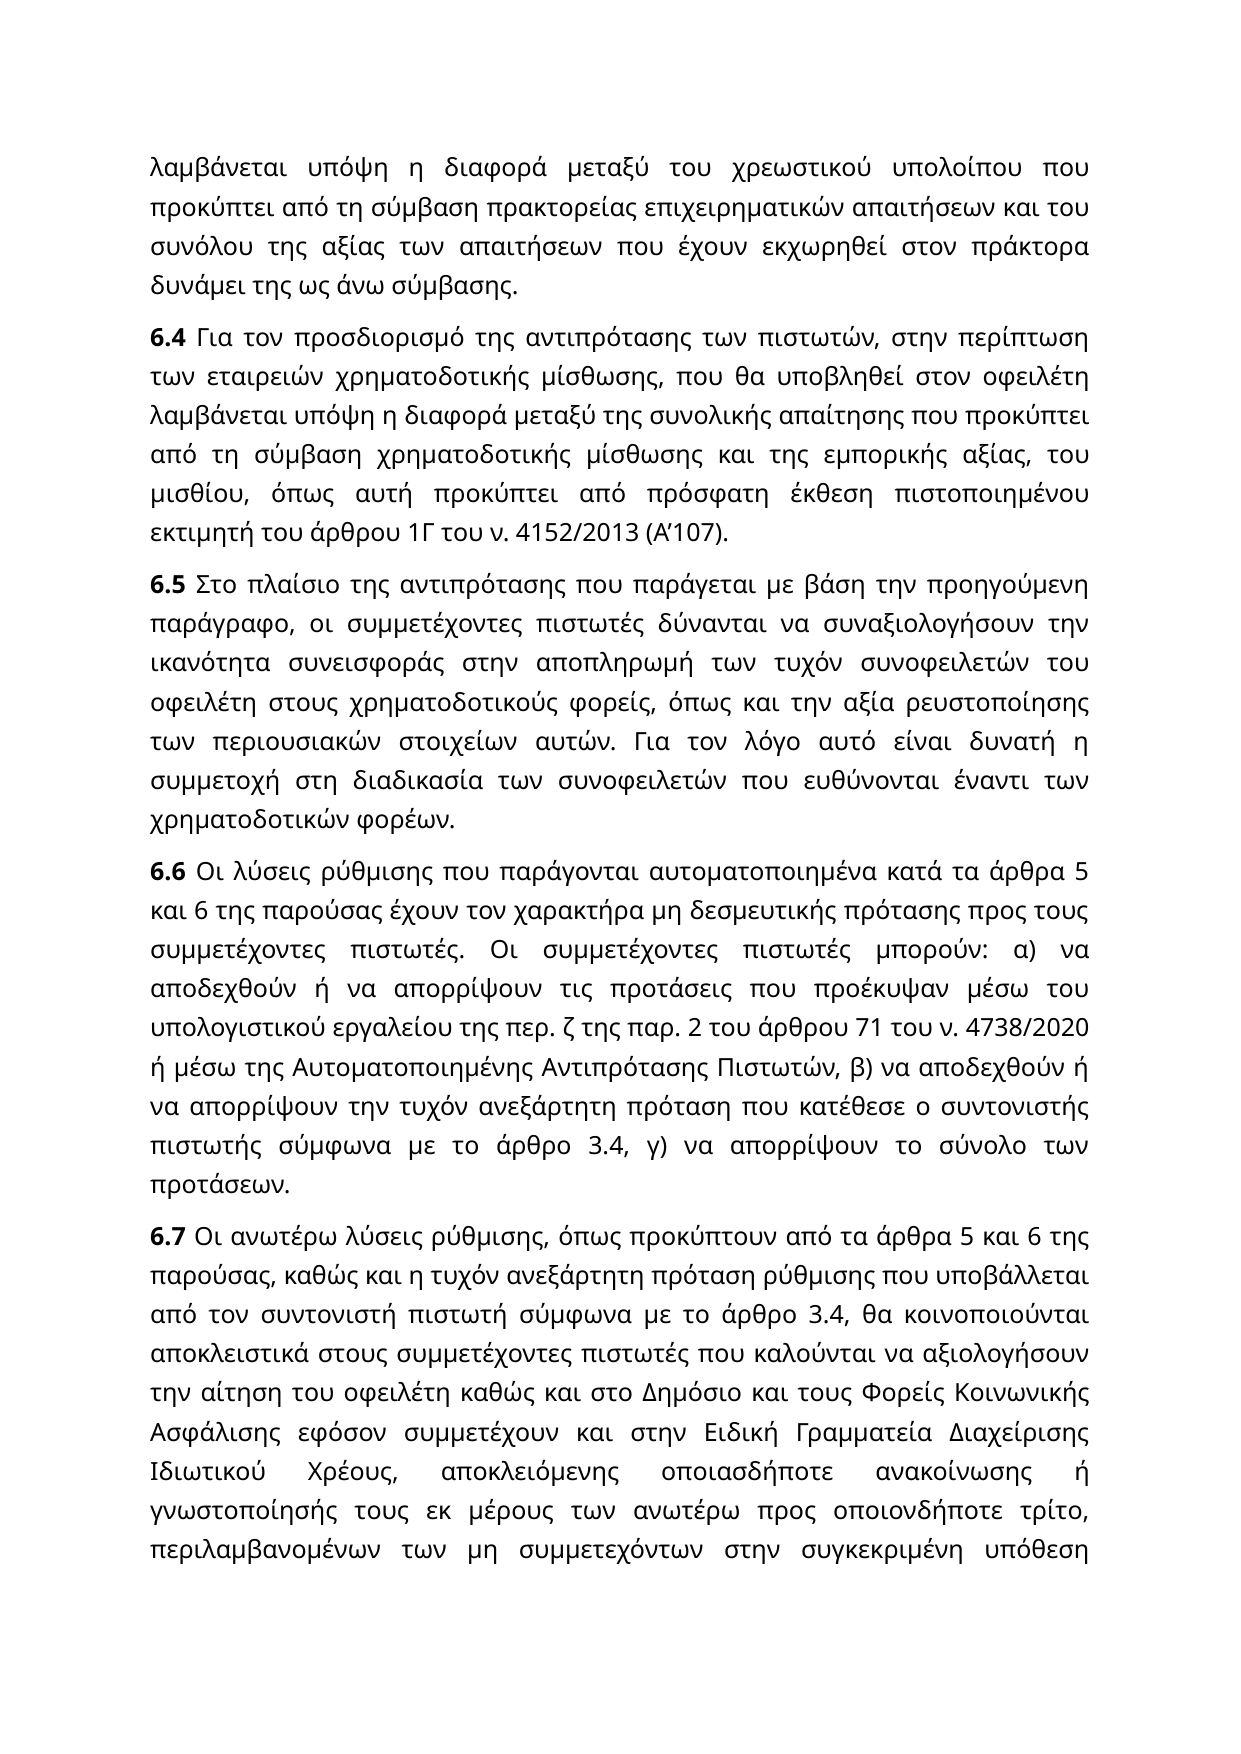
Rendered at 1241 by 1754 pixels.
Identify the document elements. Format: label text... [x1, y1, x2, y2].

text 6.5 Στο πλαίσιο της αντιπρότασης που παράγεται με βάση την προηγούμενη παράγραφο, οι συμμετέχοντες πιστωτές δύνανται να συναξιολογήσουν την ικανότητα συνεισφοράς στην αποπληρωμή των τυχόν συνοφειλετών του οφειλέτη στους χρηματοδοτικούς φορείς, όπως και την αξία ρευστοποίησης των περιουσιακών στοιχείων αυτών. Για τον λόγο αυτό είναι δυνατή η συμμετοχή στη διαδικασία των συνοφειλετών που ευθύνονται έναντι των χρηματοδοτικών φορέων. [150, 567, 1090, 836]
text 6.4 Για τον προσδιορισμό της αντιπρότασης των πιστωτών, στην περίπτωση των εταιρειών χρηματοδοτικής μίσθωσης, που θα υποβληθεί στον οφειλέτη λαμβάνεται υπόψη η διαφορά μεταξύ της συνολικής απαίτησης που προκύπτει από τη σύμβαση χρηματοδοτικής μίσθωσης και της εμπορικής αξίας, του μισθίου, όπως αυτή προκύπτει από πρόσφατη έκθεση πιστοποιημένου εκτιμητή του άρθρου 1Γ του ν. 4152/2013 (Α’107). [150, 319, 1090, 549]
text 6.7 Οι ανωτέρω λύσεις ρύθμισης, όπως προκύπτουν από τα άρθρα 5 και 6 της παρούσας, καθώς και η τυχόν ανεξάρτητη πρόταση ρύθμισης που υποβάλλεται από τον συντονιστή πιστωτή σύμφωνα με το άρθρο 3.4, θα κοινοποιούνται αποκλειστικά στους συμμετέχοντες πιστωτές που καλούνται να αξιολογήσουν την αίτηση του οφειλέτη καθώς και στο Δημόσιο και τους Φορείς Κοινωνικής Ασφάλισης εφόσον συμμετέχουν και στην Ειδική Γραμματεία Διαχείρισης Ιδιωτικού Χρέους, αποκλειόμενης οποιασδήποτε ανακοίνωσης ή γνωστοποίησής τους εκ μέρους των ανωτέρω προς οποιονδήποτε τρίτο, περιλαμβανομένων των μη συμμετεχόντων στην συγκεκριμένη υπόθεση [150, 1218, 1090, 1566]
text 6.6 Οι λύσεις ρύθμισης που παράγονται αυτοματοποιημένα κατά τα άρθρα 5 και 6 της παρούσας έχουν τον χαρακτήρα μη δεσμευτικής πρότασης προς τους συμμετέχοντες πιστωτές. Οι συμμετέχοντες πιστωτές μπορούν: α) να αποδεχθούν ή να απορρίψουν τις προτάσεις που προέκυψαν μέσω του υπολογιστικού εργαλείου της περ. ζ της παρ. 2 του άρθρου 71 του ν. 4738/2020 ή μέσω της Αυτοματοποιημένης Αντιπρότασης Πιστωτών, β) να αποδεχθούν ή να απορρίψουν την τυχόν ανεξάρτητη πρόταση που κατέθεσε ο συντονιστής πιστωτής σύμφωνα με το άρθρο 3.4, γ) να απορρίψουν το σύνολο των προτάσεων. [150, 853, 1090, 1201]
text λαμβάνεται υπόψη η διαφορά μεταξύ του χρεωστικού υπολοίπου που προκύπτει από τη σύμβαση πρακτορείας επιχειρηματικών απαιτήσεων και του συνόλου της αξίας των απαιτήσεων που έχουν εκχωρηθεί στον πράκτορα δυνάμει της ως άνω σύμβασης. [150, 150, 1090, 302]
